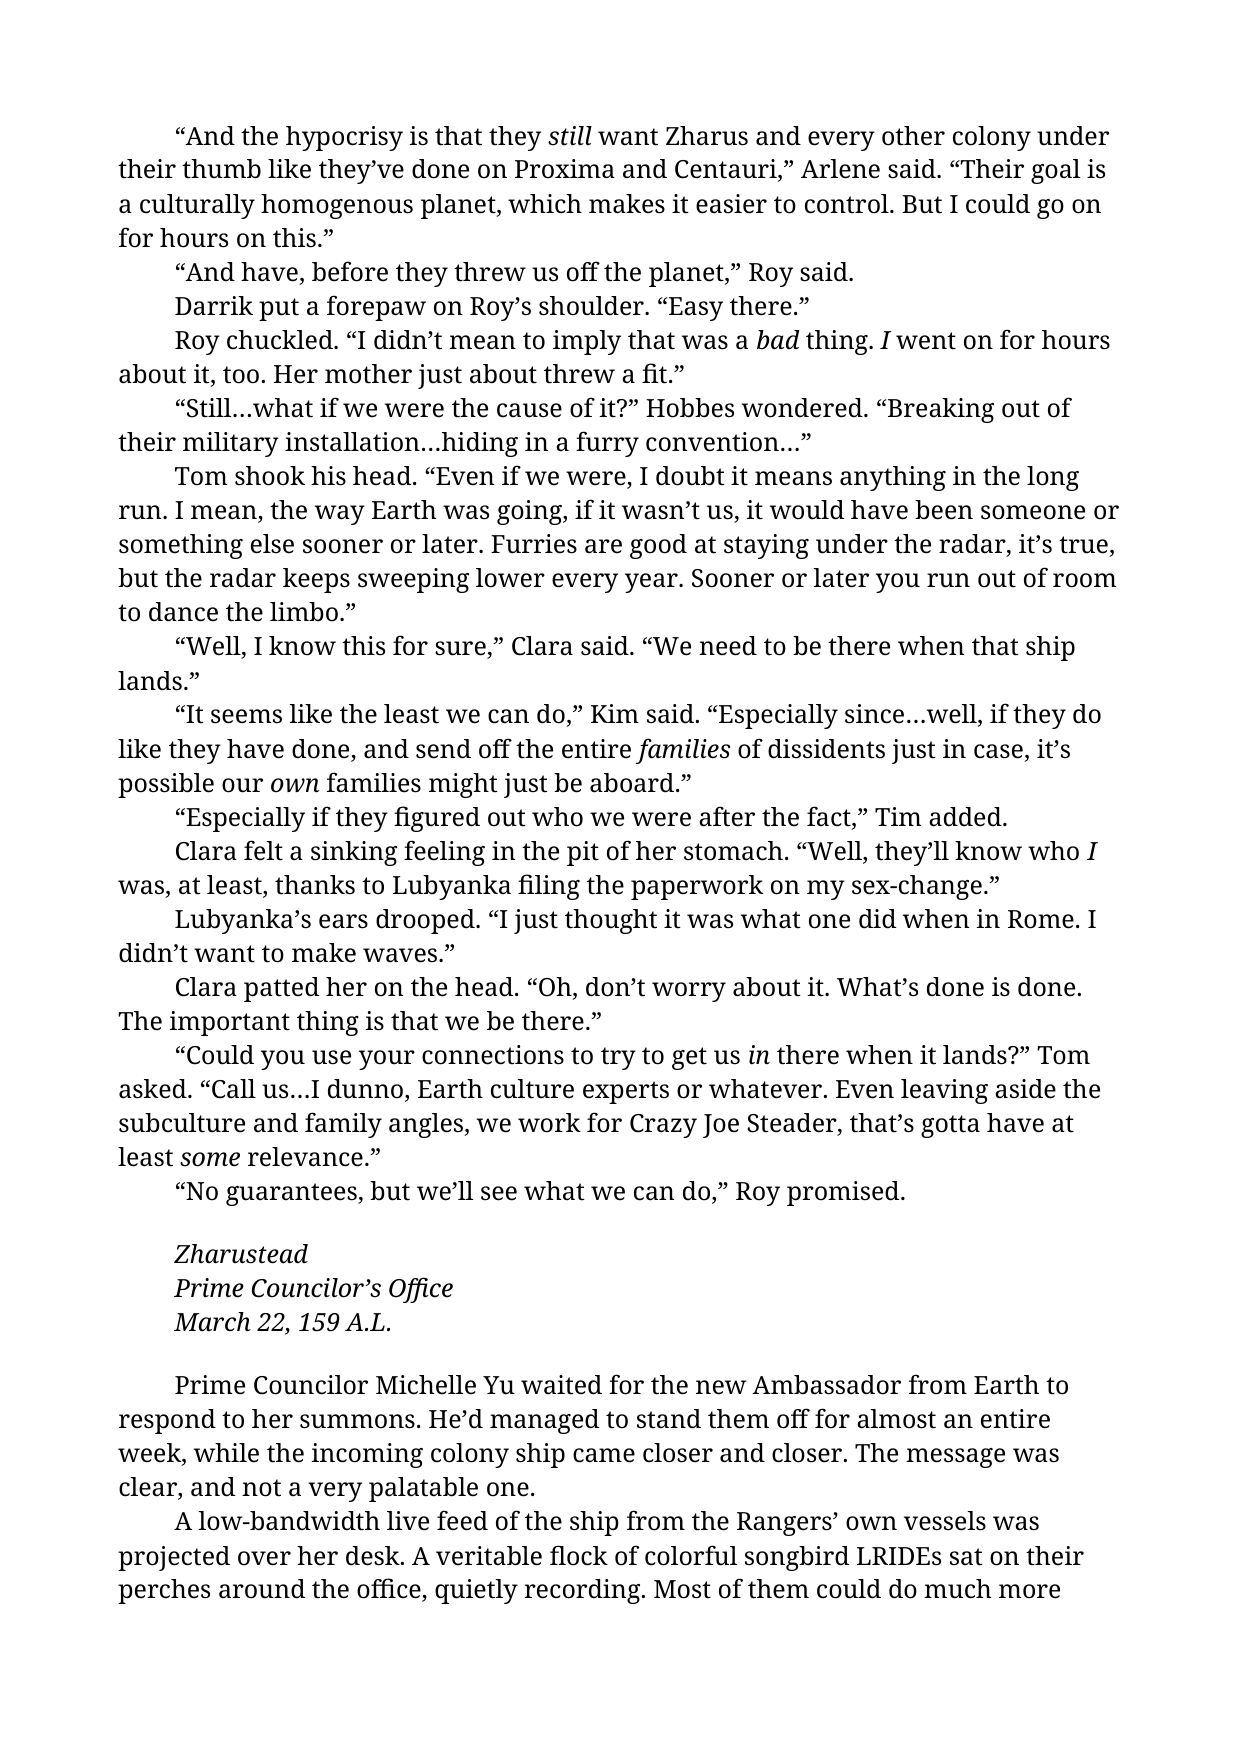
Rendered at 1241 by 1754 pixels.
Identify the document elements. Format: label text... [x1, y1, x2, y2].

text Darrik put a forepaw on Roy’s shoulder. “Easy there.” [118, 288, 1122, 322]
text “It seems like the least we can do,” Kim said. “Especially since…well, if they do like they have done, and send off the entire families of dissidents just in case, it’s possible our own families might just be aboard.” [118, 697, 1122, 799]
text Prime Councilor’s Office [118, 1271, 1122, 1305]
text Roy chuckled. “I didn’t mean to imply that was a bad thing. I went on for hours about it, too. Her mother just about threw a fit.” [118, 322, 1122, 391]
text “And the hypocrisy is that they still want Zharus and every other colony under their thumb like they’ve done on Proxima and Centauri,” Arlene said. “Their goal is a culturally homogenous planet, which makes it easier to control. But I could go on for hours on this.” [118, 118, 1122, 254]
text “Well, I know this for sure,” Clara said. “We need to be there when that ship lands.” [118, 629, 1122, 697]
text A low-bandwidth live feed of the ship from the Rangers’ own vessels was projected over her desk. A veritable flock of colorful songbird LRIDEs sat on their perches around the office, quietly recording. Most of them could do much more [118, 1504, 1122, 1606]
text Clara patted her on the head. “Oh, don’t worry about it. What’s done is done. The important thing is that we be there.” [118, 970, 1122, 1038]
text Prime Councilor Michelle Yu waited for the new Ambassador from Earth to respond to her summons. He’d managed to stand them off for almost an entire week, while the incoming colony ship came closer and closer. The message was clear, and not a very palatable one. [118, 1368, 1122, 1504]
text Zharustead [118, 1237, 1122, 1271]
text March 22, 159 A.L. [118, 1305, 1122, 1339]
text “Could you use your connections to try to get us in there when it lands?” Tom asked. “Call us…I dunno, Earth culture experts or whatever. Even leaving aside the subculture and family angles, we work for Crazy Joe Steader, that’s gotta have at least some relevance.” [118, 1038, 1122, 1174]
text “Still…what if we were the cause of it?” Hobbes wondered. “Breaking out of their military installation…hiding in a furry convention…” [118, 391, 1122, 459]
text “Especially if they figured out who we were after the fact,” Tim added. [118, 799, 1122, 833]
text Lubyanka’s ears drooped. “I just thought it was what one did when in Rome. I didn’t want to make waves.” [118, 902, 1122, 970]
text “No guarantees, but we’ll see what we can do,” Roy promised. [118, 1174, 1122, 1208]
text “And have, before they threw us off the planet,” Roy said. [118, 254, 1122, 288]
text Tom shook his head. “Even if we were, I doubt it means anything in the long run. I mean, the way Earth was going, if it wasn’t us, it would have been someone or something else sooner or later. Furries are good at staying under the radar, it’s true, but the radar keeps sweeping lower every year. Sooner or later you run out of room to dance the limbo.” [118, 459, 1122, 629]
text Clara felt a sinking feeling in the pit of her stomach. “Well, they’ll know who I was, at least, thanks to Lubyanka filing the paperwork on my sex-change.” [118, 833, 1122, 902]
